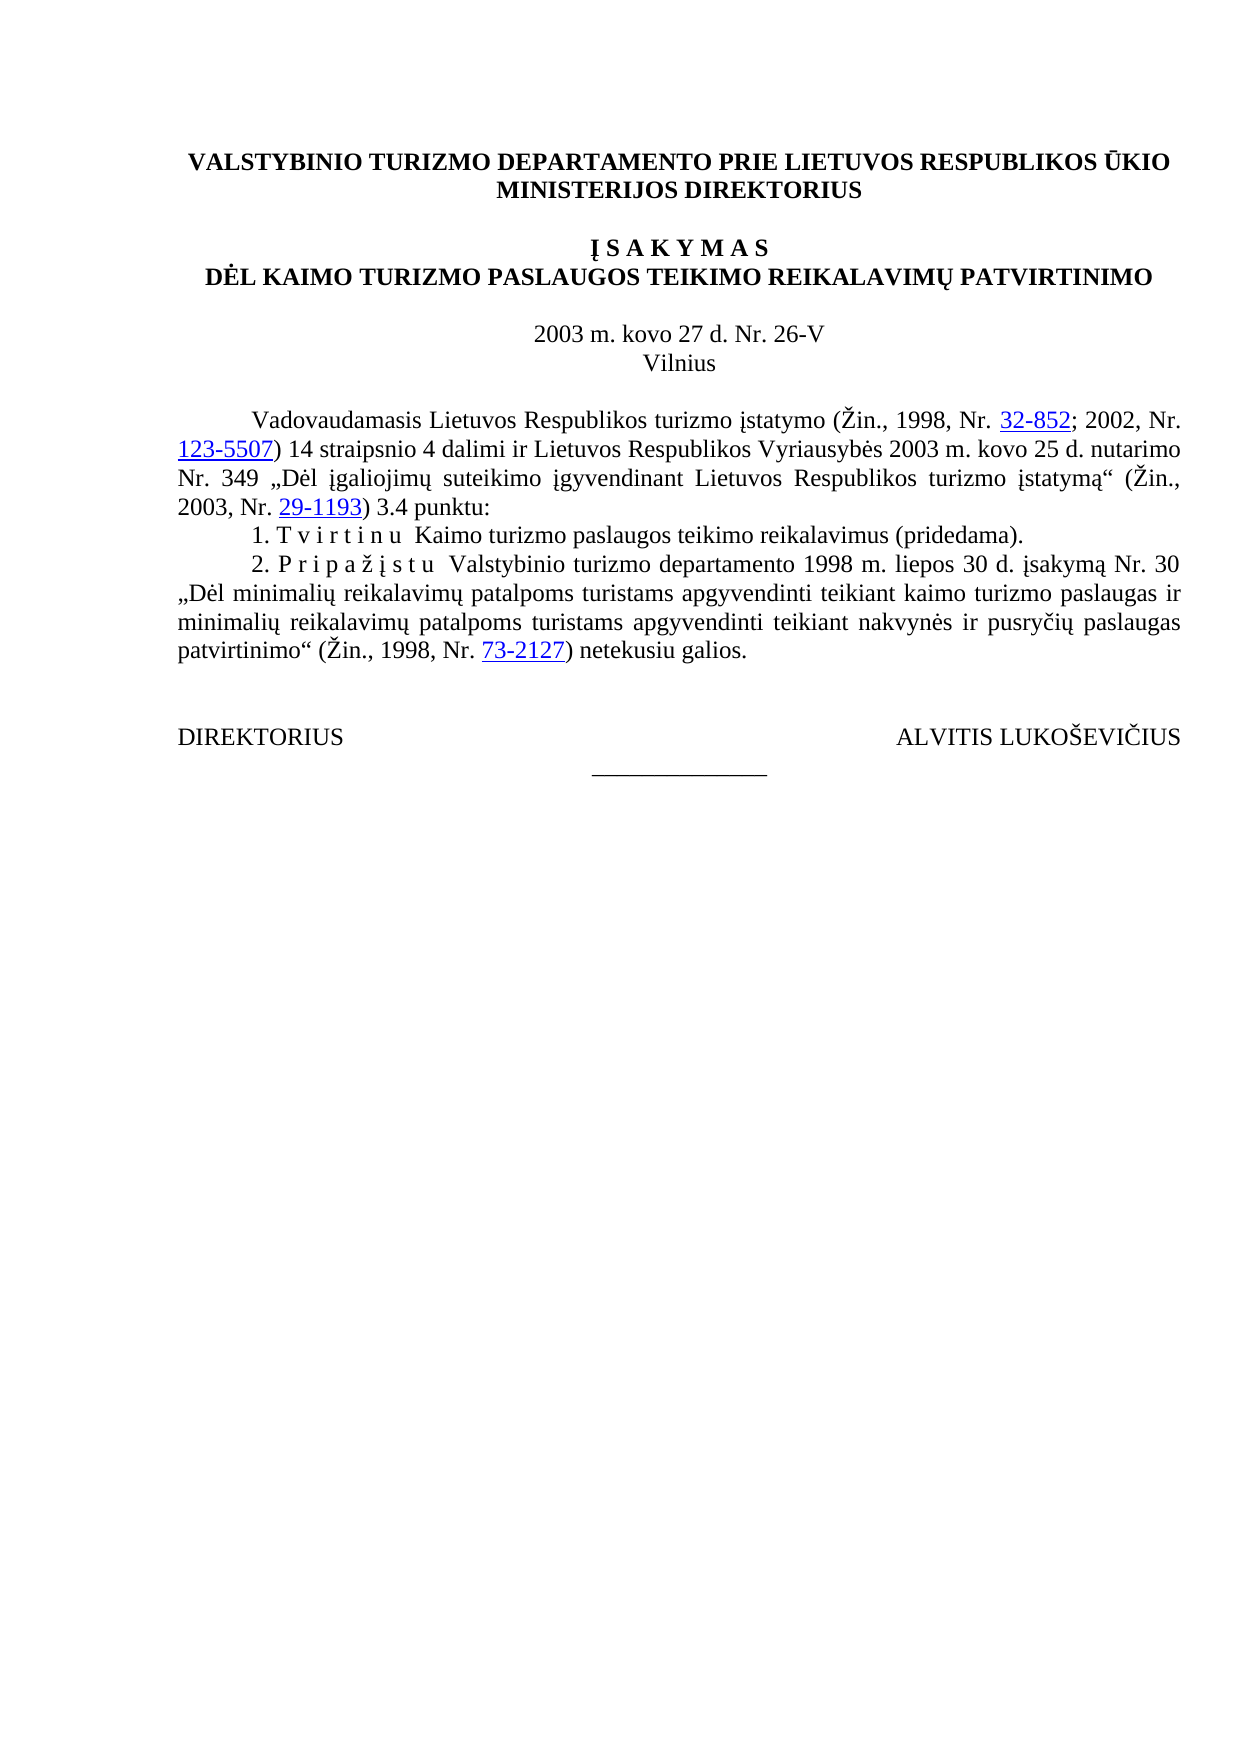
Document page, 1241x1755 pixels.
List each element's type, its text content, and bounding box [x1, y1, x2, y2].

text DIREKTORIUS ALVITIS LUKOŠEVIČIUS [177, 722, 1181, 751]
text Į S A K Y M A S [177, 233, 1181, 262]
text 2003 m. kovo 27 d. Nr. 26-V [177, 319, 1181, 348]
text Vilnius [177, 348, 1181, 377]
text 1. Tvirtinu Kaimo turizmo paslaugos teikimo reikalavimus (pridedama). [177, 521, 1181, 549]
text Vadovaudamasis Lietuvos Respublikos turizmo įstatymo (Žin., 1998, Nr. 32-852; 2002, Nr. 123-5507) 14 straipsnio 4 dalimi ir Lietuvos Respublikos Vyriausybės 2003 m. kovo 25 d. nutarimo Nr. 349 „Dėl įgaliojimų suteikimo įgyvendinant Lietuvos Respublikos turizmo įstatymą“ (Žin., 2003, Nr. 29-1193) 3.4 punktu: [177, 406, 1181, 521]
text 2. Pripažįstu Valstybinio turizmo departamento 1998 m. liepos 30 d. įsakymą Nr. 30 „Dėl minimalių reikalavimų patalpoms turistams apgyvendinti teikiant kaimo turizmo paslaugas ir minimalių reikalavimų patalpoms turistams apgyvendinti teikiant nakvynės ir pusryčių paslaugas patvirtinimo“ (Žin., 1998, Nr. 73-2127) netekusiu galios. [177, 549, 1181, 664]
text DĖL KAIMO TURIZMO PASLAUGOS TEIKIMO REIKALAVIMŲ PATVIRTINIMO [177, 262, 1181, 291]
text ______________ [177, 751, 1181, 779]
text VALSTYBINIO TURIZMO DEPARTAMENTO PRIE LIETUVOS RESPUBLIKOS ŪKIO MINISTERIJOS DIREKTORIUS [177, 147, 1181, 204]
